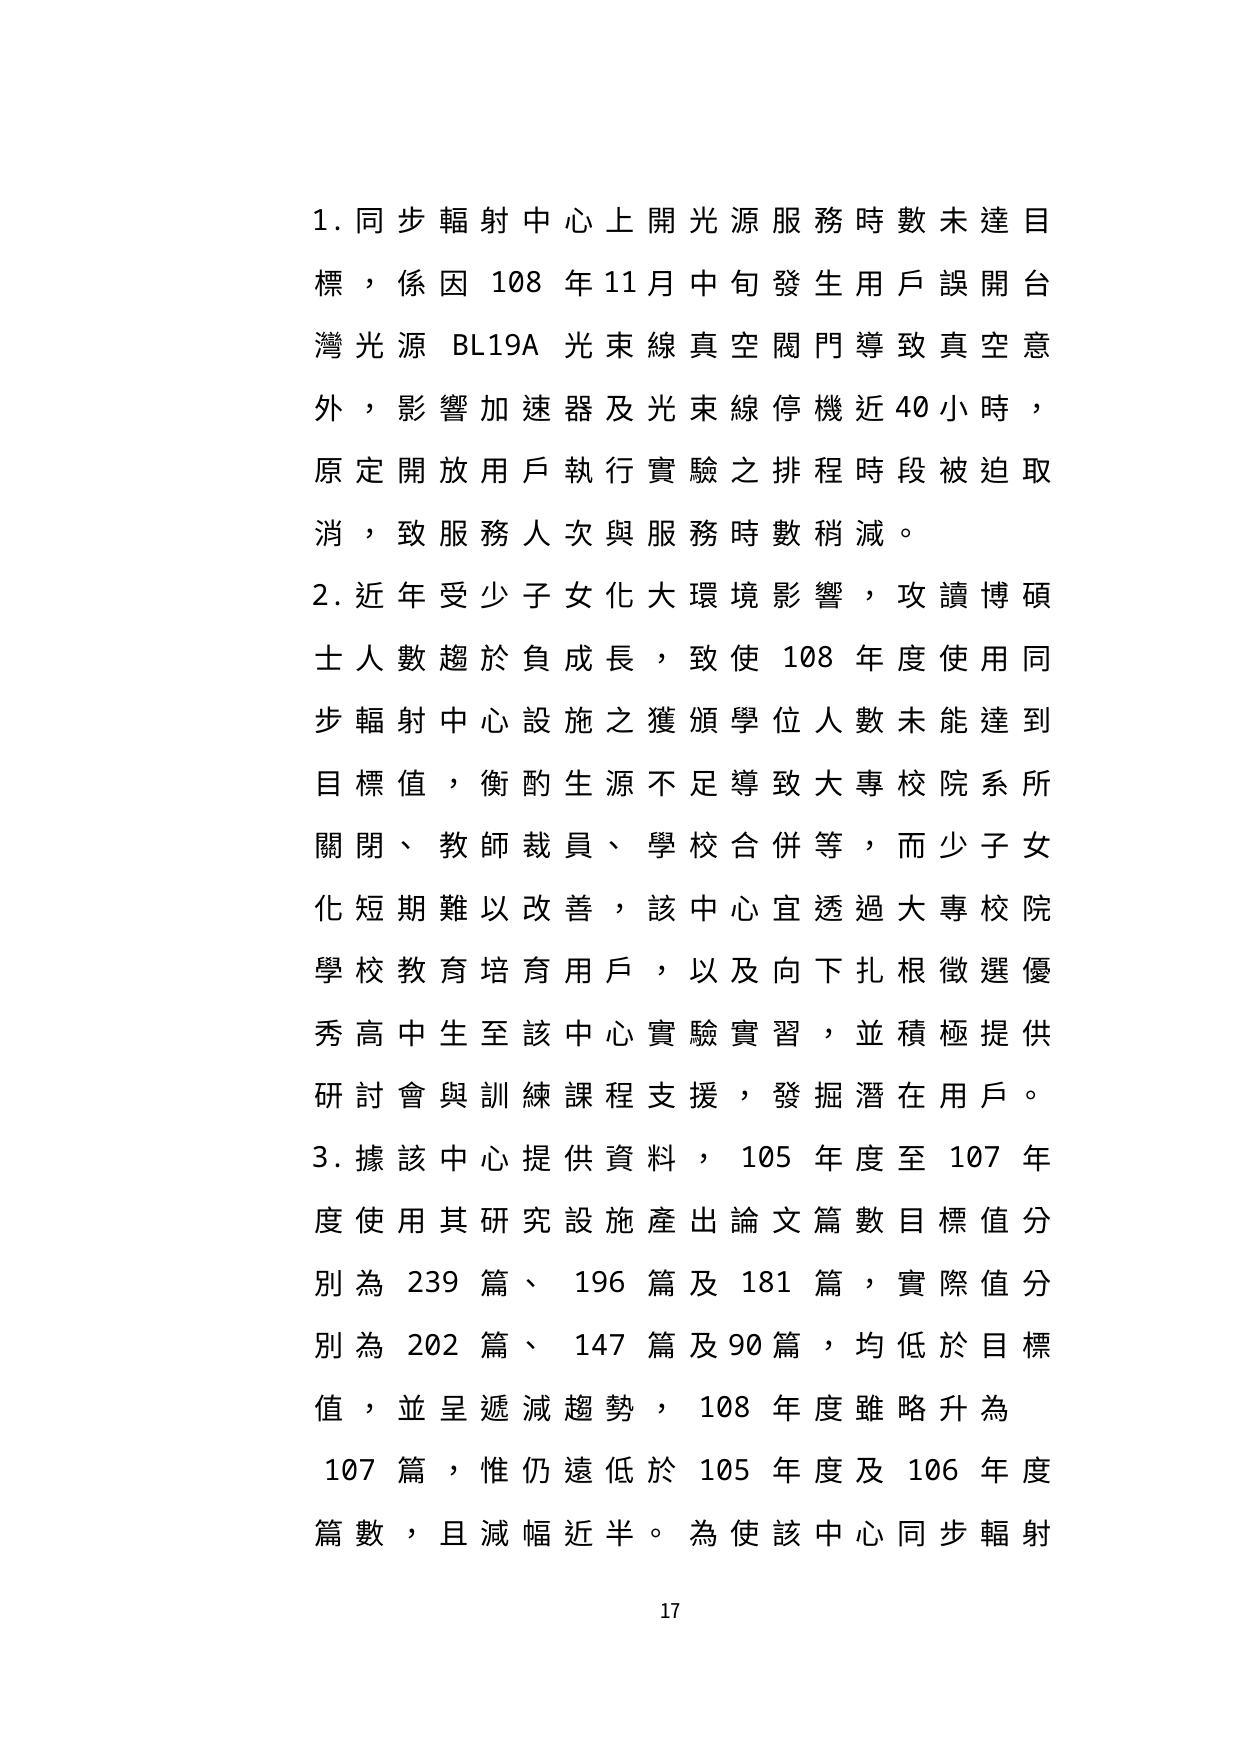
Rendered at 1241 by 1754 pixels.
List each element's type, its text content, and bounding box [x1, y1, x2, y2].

text 1.同步輻射中心上開光源服務時數未達目標，係因108年11月中旬發生用戶誤開台灣光源BL19A光束線真空閥門導致真空意外，影響加速器及光束線停機近40小時，原定開放用戶執行實驗之排程時段被迫取消，致服務人次與服務時數稍減。 [271, 177, 1058, 552]
text 3.據該中心提供資料，105年度至107年度使用其研究設施產出論文篇數目標值分別為239篇、196篇及181篇，實際值分別為202篇、147篇及90篇，均低於目標值，並呈遞減趨勢，108年度雖略升為107篇，惟仍遠低於105年度及106年度篇數，且減幅近半。為使該中心同步輻射 [271, 1115, 1058, 1552]
text 2.近年受少子女化大環境影響，攻讀博碩士人數趨於負成長，致使108年度使用同步輻射中心設施之獲頒學位人數未能達到目標值，衡酌生源不足導致大專校院系所關閉、教師裁員、學校合併等，而少子女化短期難以改善，該中心宜透過大專校院學校教育培育用戶，以及向下扎根徵選優秀高中生至該中心實驗實習，並積極提供研討會與訓練課程支援，發掘潛在用戶。 [271, 552, 1058, 1115]
